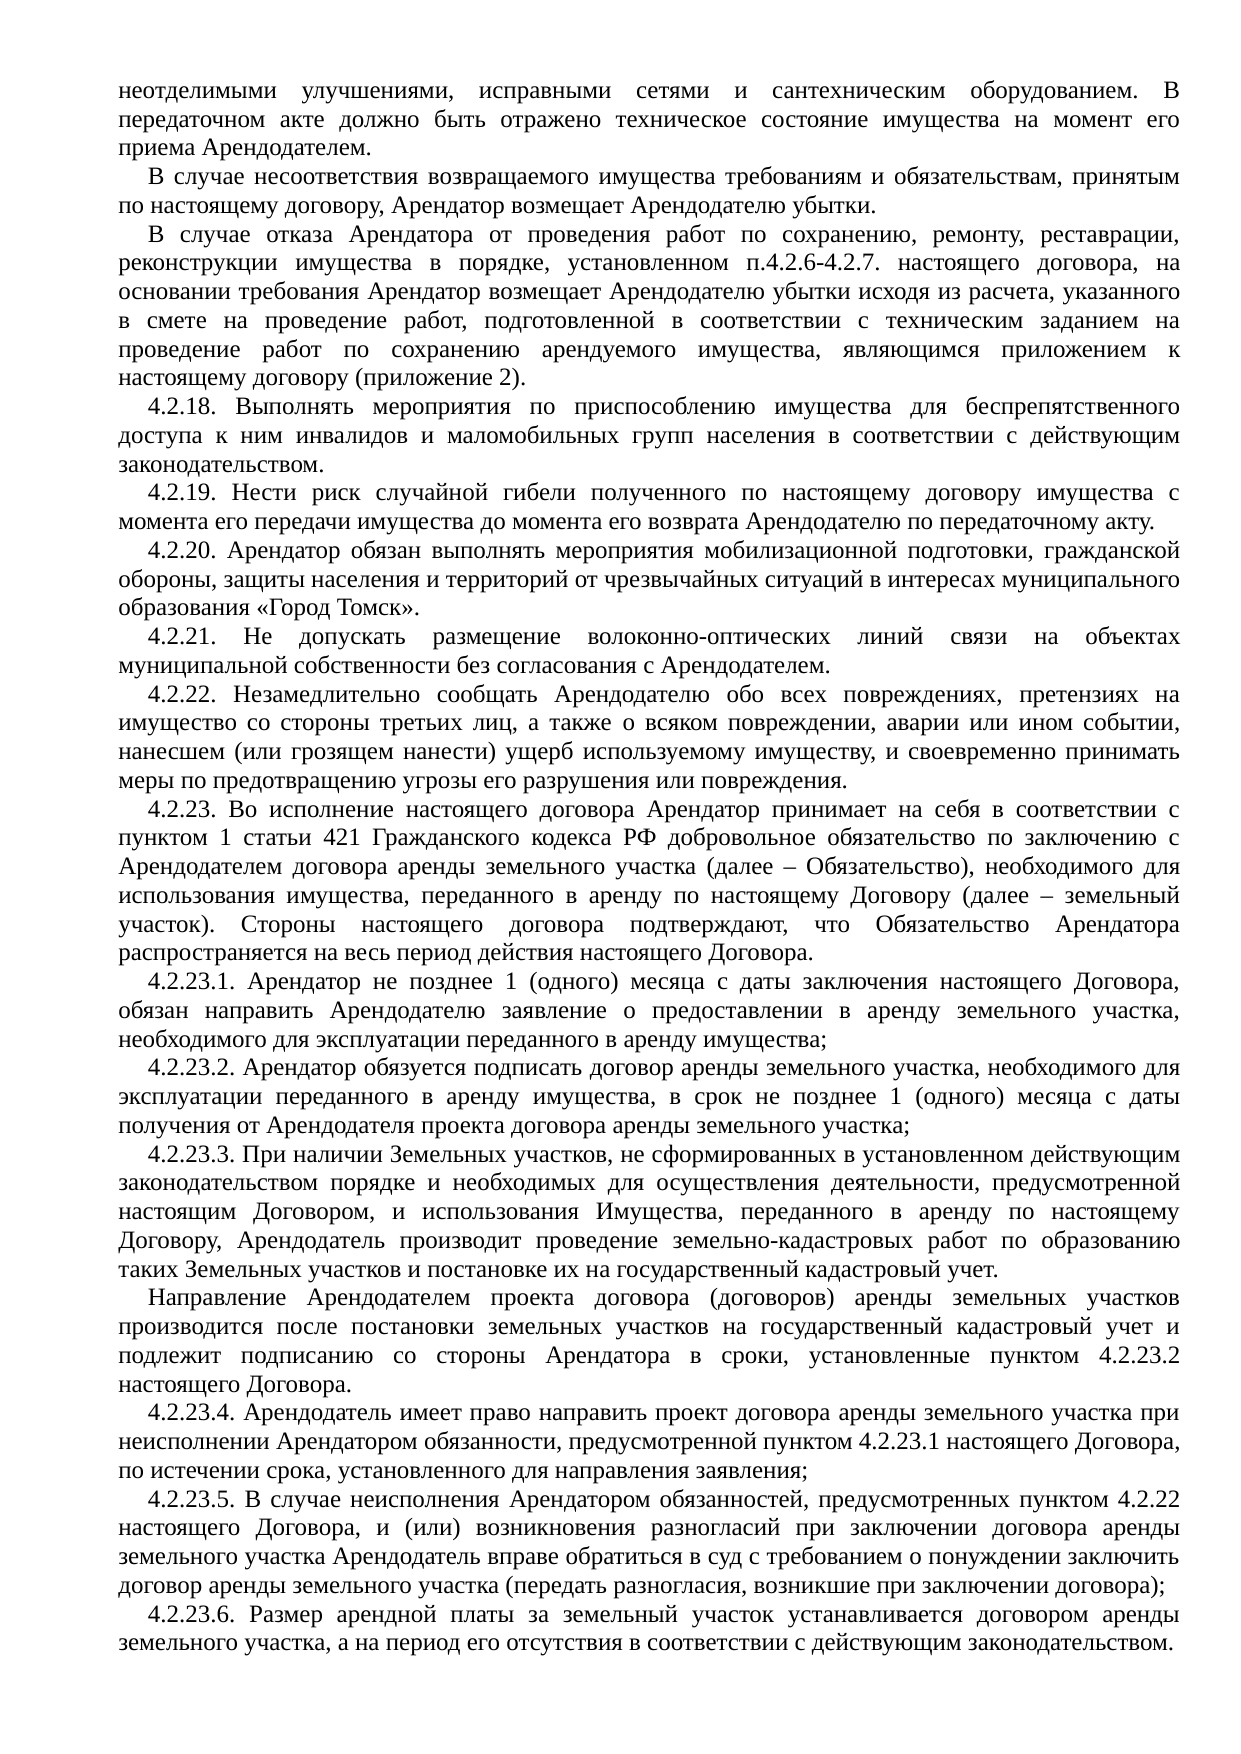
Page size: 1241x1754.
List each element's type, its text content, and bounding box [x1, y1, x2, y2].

text 4.2.22. Незамедлительно сообщать Арендодателю обо всех повреждениях, претензиях на имущество со стороны третьих лиц, а также о всяком повреждении, аварии или ином событии, нанесшем (или грозящем нанести) ущерб используемому имуществу, и своевременно принимать меры по предотвращению угрозы его разрушения или повреждения. [118, 679, 1181, 794]
text 4.2.20. Арендатор обязан выполнять мероприятия мобилизационной подготовки, гражданской обороны, защиты населения и территорий от чрезвычайных ситуаций в интересах муниципального образования «Город Томск». [118, 535, 1181, 621]
text 4.2.23.1. Арендатор не позднее 1 (одного) месяца с даты заключения настоящего Договора, обязан направить Арендодателю заявление о предоставлении в аренду земельного участка, необходимого для эксплуатации переданного в аренду имущества; [118, 966, 1181, 1052]
text 4.2.23.4. Арендодатель имеет право направить проект договора аренды земельного участка при неисполнении Арендатором обязанности, предусмотренной пунктом 4.2.23.1 настоящего Договора, по истечении срока, установленного для направления заявления; [118, 1397, 1181, 1484]
text 4.2.23.6. Размер арендной платы за земельный участок устанавливается договором аренды земельного участка, а на период его отсутствия в соответствии с действующим законодательством. [118, 1599, 1181, 1656]
text 4.2.23.5. В случае неисполнения Арендатором обязанностей, предусмотренных пунктом 4.2.22 настоящего Договора, и (или) возникновения разногласий при заключении договора аренды земельного участка Арендодатель вправе обратиться в суд с требованием о понуждении заключить договор аренды земельного участка (передать разногласия, возникшие при заключении договора); [118, 1484, 1181, 1599]
text неотделимыми улучшениями, исправными сетями и сантехническим оборудованием. В передаточном акте должно быть отражено техническое состояние имущества на момент его приема Арендодателем. [118, 75, 1181, 161]
text Направление Арендодателем проекта договора (договоров) аренды земельных участков производится после постановки земельных участков на государственный кадастровый учет и подлежит подписанию со стороны Арендатора в сроки, установленные пунктом 4.2.23.2 настоящего Договора. [118, 1282, 1181, 1397]
text В случае отказа Арендатора от проведения работ по сохранению, ремонту, реставрации, реконструкции имущества в порядке, установленном п.4.2.6-4.2.7. настоящего договора, на основании требования Арендатор возмещает Арендодателю убытки исходя из расчета, указанного в смете на проведение работ, подготовленной в соответствии с техническим заданием на проведение работ по сохранению арендуемого имущества, являющимся приложением к настоящему договору (приложение 2). [118, 219, 1181, 391]
text 4.2.19. Нести риск случайной гибели полученного по настоящему договору имущества с момента его передачи имущества до момента его возврата Арендодателю по передаточному акту. [118, 477, 1181, 535]
text В случае несоответствия возвращаемого имущества требованиям и обязательствам, принятым по настоящему договору, Арендатор возмещает Арендодателю убытки. [118, 161, 1181, 219]
text 4.2.18. Выполнять мероприятия по приспособлению имущества для беспрепятственного доступа к ним инвалидов и маломобильных групп населения в соответствии с действующим законодательством. [118, 391, 1181, 477]
text 4.2.21. Не допускать размещение волоконно-оптических линий связи на объектах муниципальной собственности без согласования с Арендодателем. [118, 621, 1181, 679]
text 4.2.23.2. Арендатор обязуется подписать договор аренды земельного участка, необходимого для эксплуатации переданного в аренду имущества, в срок не позднее 1 (одного) месяца с даты получения от Арендодателя проекта договора аренды земельного участка; [118, 1052, 1181, 1139]
text 4.2.23.3. При наличии Земельных участков, не сформированных в установленном действующим законодательством порядке и необходимых для осуществления деятельности, предусмотренной настоящим Договором, и использования Имущества, переданного в аренду по настоящему Договору, Арендодатель производит проведение земельно-кадастровых работ по образованию таких Земельных участков и постановке их на государственный кадастровый учет. [118, 1139, 1181, 1282]
text 4.2.23. Во исполнение настоящего договора Арендатор принимает на себя в соответствии с пунктом 1 статьи 421 Гражданского кодекса РФ добровольное обязательство по заключению с Арендодателем договора аренды земельного участка (далее – Обязательство), необходимого для использования имущества, переданного в аренду по настоящему Договору (далее – земельный участок). Стороны настоящего договора подтверждают, что Обязательство Арендатора распространяется на весь период действия настоящего Договора. [118, 794, 1181, 966]
